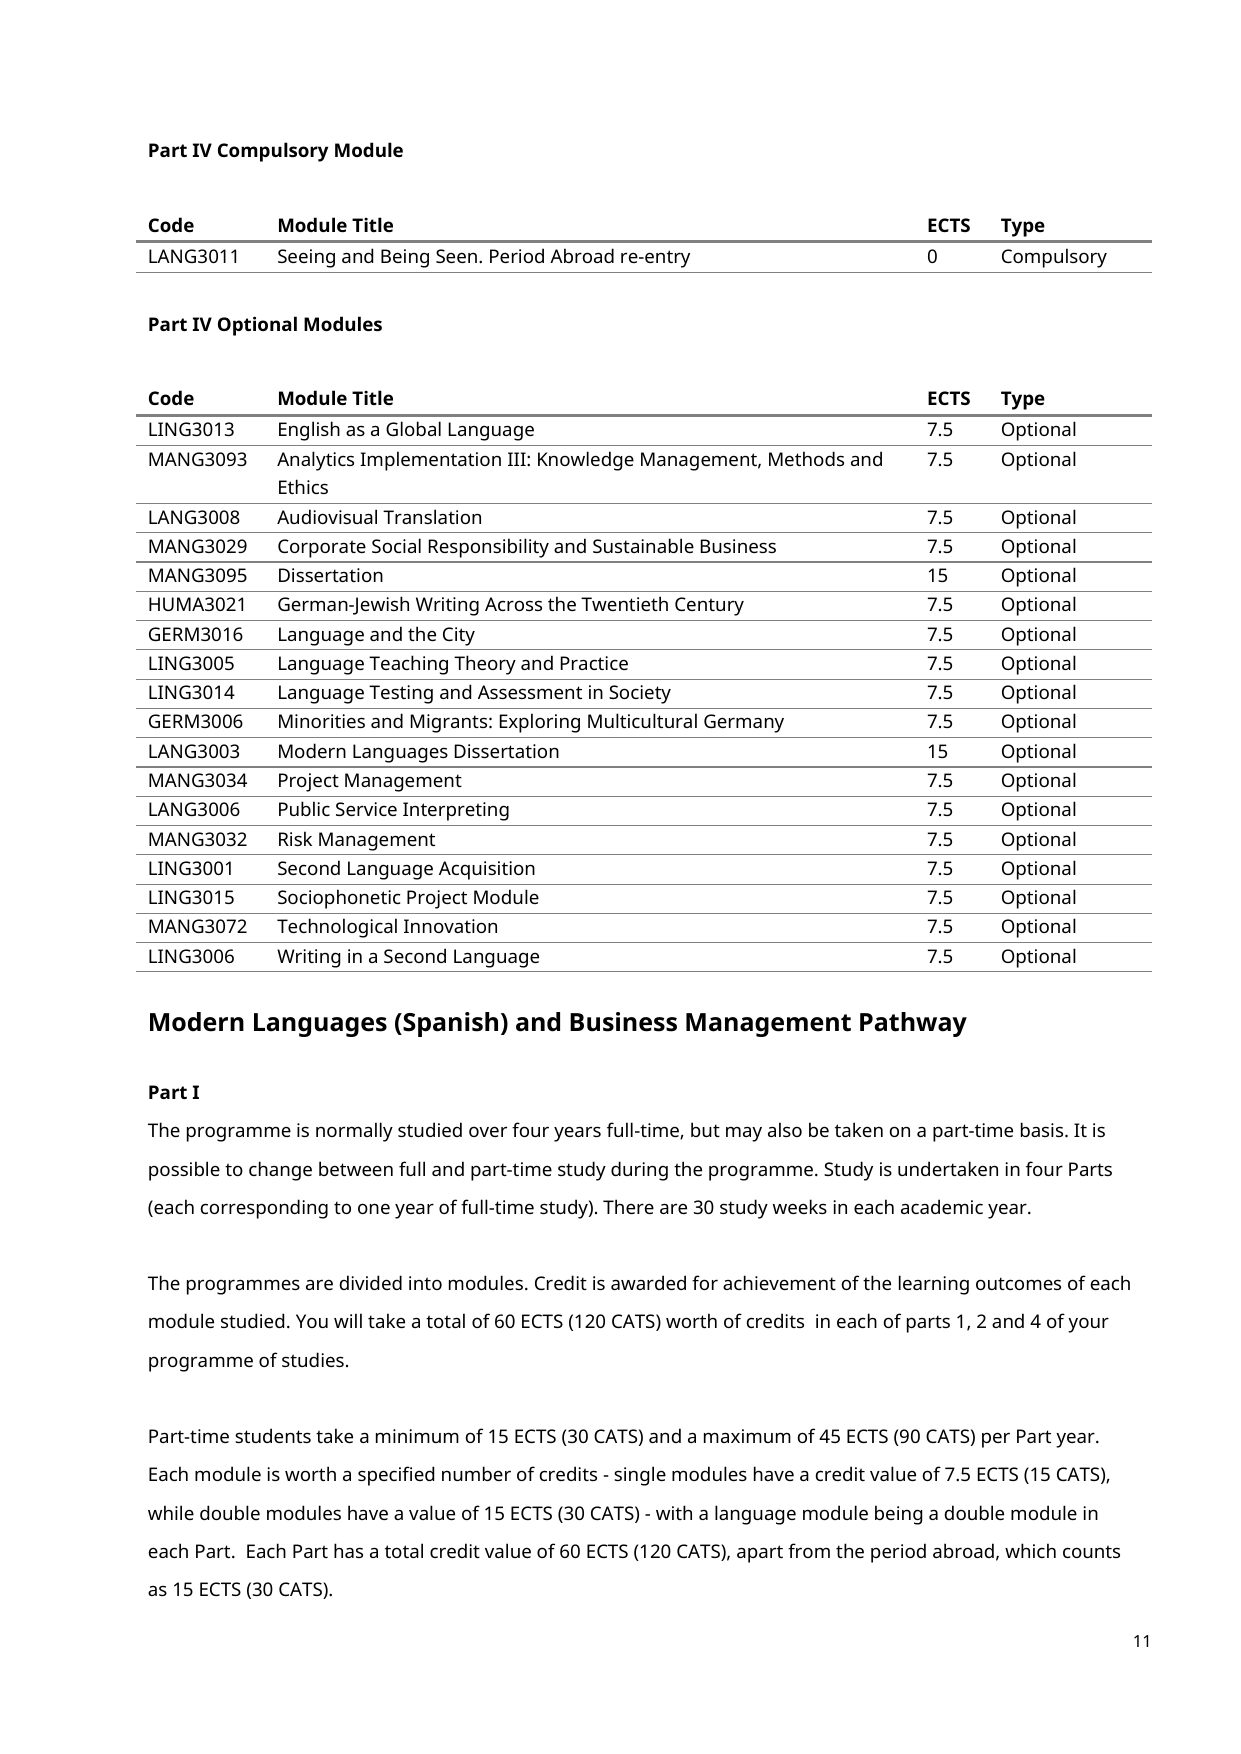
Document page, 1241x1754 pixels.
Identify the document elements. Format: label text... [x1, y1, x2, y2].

table_cell Project Management [266, 768, 916, 796]
table_cell 7.5 [916, 417, 989, 445]
table_cell Public Service Interpreting [266, 797, 916, 825]
table_cell Optional [989, 621, 1152, 649]
table_cell Language Testing and Assessment in Society [266, 680, 916, 708]
table_cell Optional [989, 943, 1152, 971]
table_cell LANG3006 [136, 797, 266, 825]
table_cell MANG3029 [136, 533, 266, 561]
table_cell Module Title [266, 385, 916, 413]
table_cell LING3013 [136, 417, 266, 445]
table_cell Module Title [266, 212, 916, 240]
table_cell 7.5 [916, 621, 989, 649]
table_cell German-Jewish Writing Across the Twentieth Century [266, 592, 916, 620]
table_cell Part I The programme is normally studied over four years full-time, but may also be taken on a part-time basis. It is possible to change between full and part-time study during the programme. Study is undertaken in four Parts (each corresponding to one year of full-time study). There are 30 study weeks in each academic year. The programmes are divided into modules. Credit is awarded for achievement of the learning outcomes of each module studied. You will take a total of 60 ECTS (120 CATS) worth of credits in each of parts 1, 2 and 4 of your programme of studies. Part-time students take a minimum of 15 ECTS (30 CATS) and a maximum of 45 ECTS (90 CATS) per Part year. Each module is worth a specified number of credits - single modules have a credit value of 7.5 ECTS (15 CATS), while double modules have a value of 15 ECTS (30 CATS) - with a language module being a double module in each Part. Each Part has a total credit value of 60 ECTS (120 CATS), apart from the period abroad, which counts as 15 ECTS (30 CATS). [136, 1041, 1152, 1602]
table_cell Dissertation [266, 563, 916, 591]
table_cell Optional [989, 680, 1152, 708]
table_cell Optional [989, 738, 1152, 766]
table_cell Optional [989, 885, 1152, 913]
table_cell Type [989, 212, 1152, 240]
table_cell Technological Innovation [266, 914, 916, 942]
table_cell Optional [989, 855, 1152, 883]
table_cell 7.5 [916, 885, 989, 913]
table_cell Modern Languages Dissertation [266, 738, 916, 766]
table_cell MANG3072 [136, 914, 266, 942]
table_cell Optional [989, 592, 1152, 620]
table_cell Optional [989, 914, 1152, 942]
table_cell LANG3003 [136, 738, 266, 766]
table_cell LANG3008 [136, 504, 266, 532]
table_cell 7.5 [916, 768, 989, 796]
table_cell Optional [989, 797, 1152, 825]
table_cell Risk Management [266, 826, 916, 854]
table_cell 7.5 [916, 709, 989, 737]
table_cell MANG3032 [136, 826, 266, 854]
table_cell Optional [989, 709, 1152, 737]
table_cell LING3005 [136, 650, 266, 678]
table_cell Compulsory [989, 243, 1152, 272]
table_cell Optional [989, 446, 1152, 503]
table_cell Modern Languages (Spanish) and Business Management Pathway [136, 972, 1152, 1041]
table_cell English as a Global Language [266, 417, 916, 445]
table_cell LING3015 [136, 885, 266, 913]
table_cell Optional [989, 563, 1152, 591]
table_cell Code [136, 212, 266, 240]
table_cell LING3001 [136, 855, 266, 883]
table_cell Corporate Social Responsibility and Sustainable Business [266, 533, 916, 561]
table_cell 7.5 [916, 650, 989, 678]
table_cell Minorities and Migrants: Exploring Multicultural Germany [266, 709, 916, 737]
table_cell Optional [989, 417, 1152, 445]
table_cell Code [136, 385, 266, 413]
table_cell 0 [916, 243, 989, 272]
table_cell ECTS [916, 212, 989, 240]
table_cell Optional [989, 826, 1152, 854]
table_cell 15 [916, 738, 989, 766]
table_cell LANG3011 [136, 243, 266, 272]
table_cell Writing in a Second Language [266, 943, 916, 971]
table_cell 7.5 [916, 826, 989, 854]
table_cell Audiovisual Translation [266, 504, 916, 532]
table_cell Analytics Implementation III: Knowledge Management, Methods and Ethics [266, 446, 916, 503]
table_cell Optional [989, 504, 1152, 532]
table_cell GERM3016 [136, 621, 266, 649]
table_cell MANG3095 [136, 563, 266, 591]
table_cell 7.5 [916, 592, 989, 620]
table_cell MANG3093 [136, 446, 266, 503]
table_cell Optional [989, 650, 1152, 678]
table_cell Part IV Compulsory Module [136, 99, 1152, 212]
table_cell 7.5 [916, 855, 989, 883]
table_cell Sociophonetic Project Module [266, 885, 916, 913]
table_cell Part IV Optional Modules [136, 273, 1152, 385]
table_cell Language Teaching Theory and Practice [266, 650, 916, 678]
table_cell Optional [989, 768, 1152, 796]
table_cell GERM3006 [136, 709, 266, 737]
table_cell Second Language Acquisition [266, 855, 916, 883]
table_cell 7.5 [916, 446, 989, 503]
table_cell Seeing and Being Seen. Period Abroad re-entry [266, 243, 916, 272]
table_cell Optional [989, 533, 1152, 561]
table_cell MANG3034 [136, 768, 266, 796]
table_cell 7.5 [916, 914, 989, 942]
table_cell 15 [916, 563, 989, 591]
table_cell HUMA3021 [136, 592, 266, 620]
table_cell Type [989, 385, 1152, 413]
table_cell ECTS [916, 385, 989, 413]
table_cell 7.5 [916, 533, 989, 561]
table_cell Language and the City [266, 621, 916, 649]
table_cell 7.5 [916, 504, 989, 532]
table_cell LING3014 [136, 680, 266, 708]
table_cell 7.5 [916, 943, 989, 971]
table_cell 7.5 [916, 680, 989, 708]
table_cell LING3006 [136, 943, 266, 971]
table_cell 7.5 [916, 797, 989, 825]
